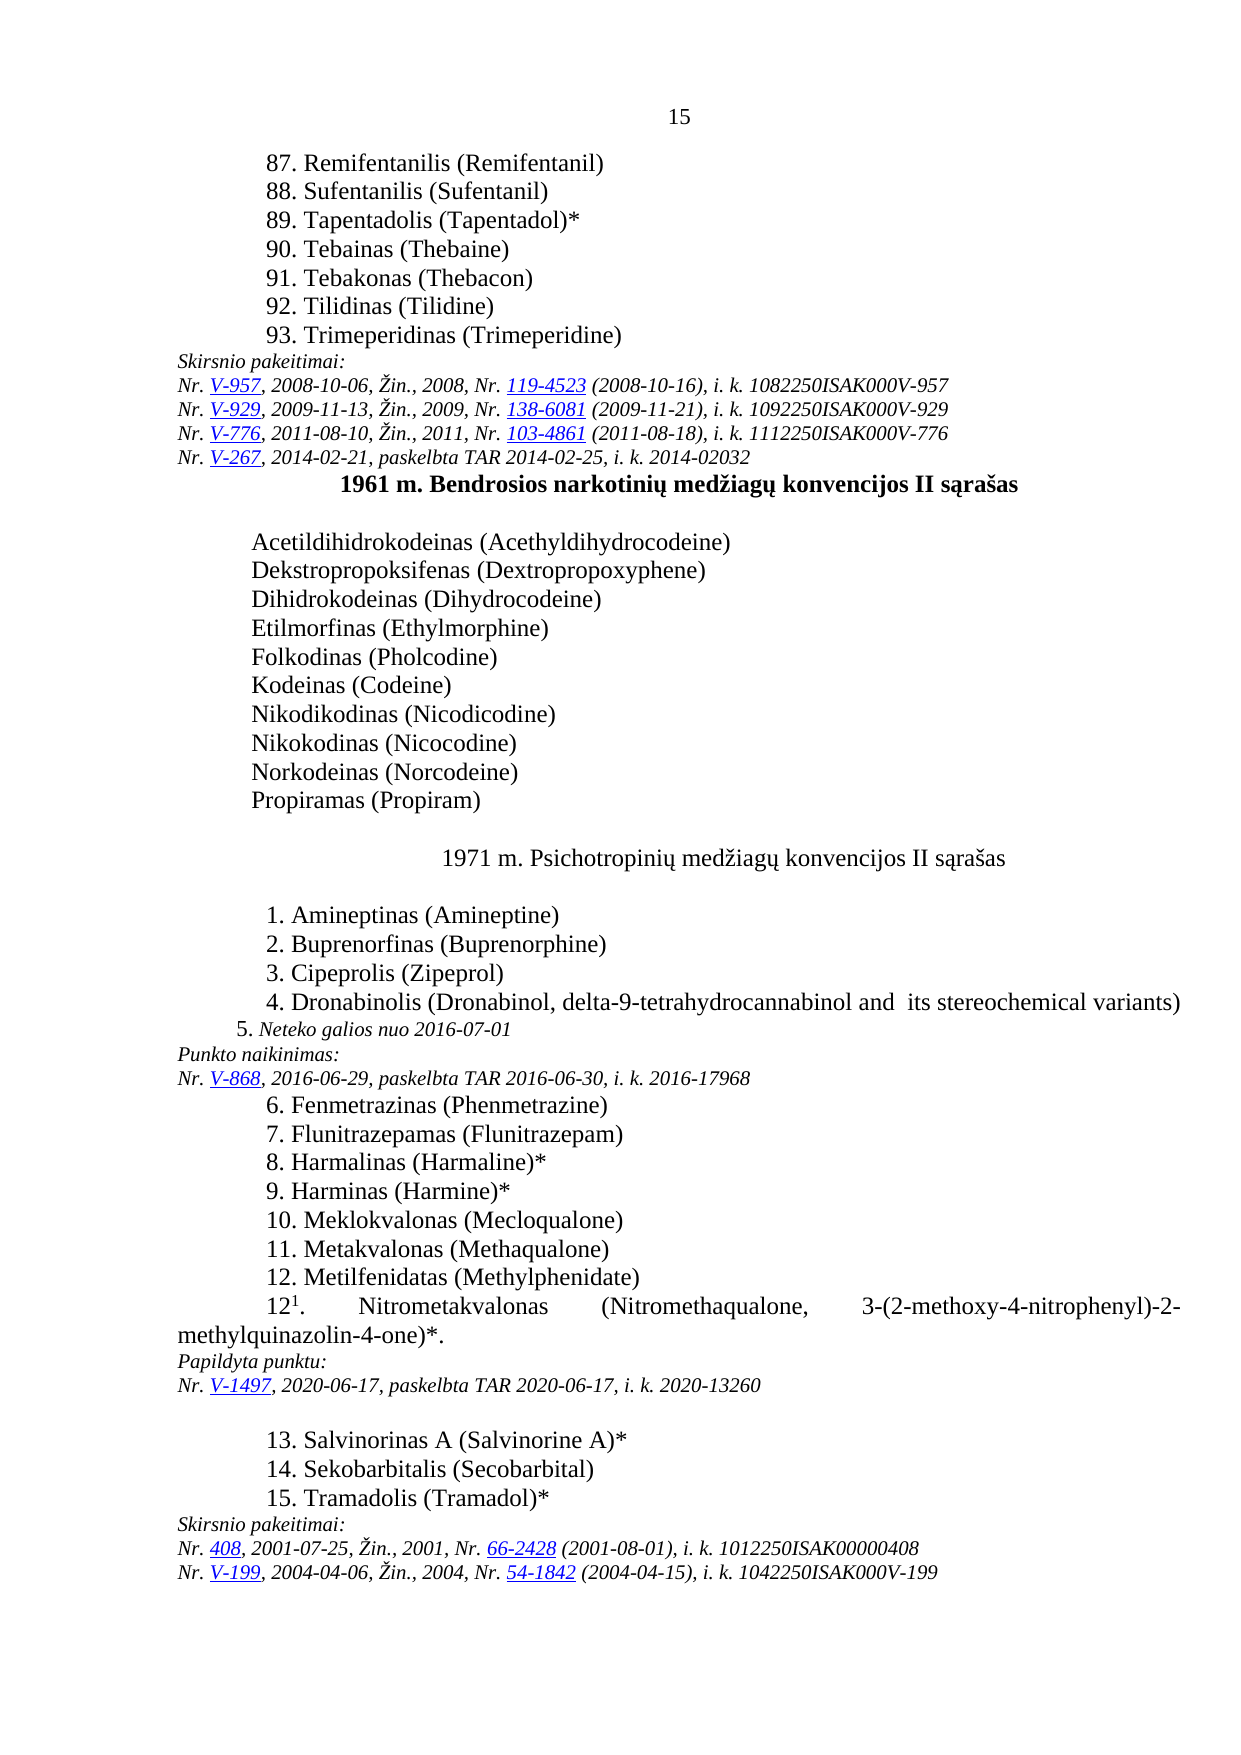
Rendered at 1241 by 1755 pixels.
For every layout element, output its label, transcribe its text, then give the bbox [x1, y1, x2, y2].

text Norkodeinas (Norcodeine) [177, 757, 1181, 785]
text 14. Sekobarbitalis (Secobarbital) [177, 1454, 1181, 1483]
text 13. Salvinorinas A (Salvinorine A)* [177, 1426, 1181, 1454]
text 12. Metilfenidatas (Methylphenidate) [177, 1262, 1181, 1291]
text Nr. V-267, 2014-02-21, paskelbta TAR 2014-02-25, i. k. 2014-02032 [177, 445, 1181, 469]
text Propiramas (Propiram) [177, 785, 1181, 814]
text Folkodinas (Pholcodine) [177, 642, 1181, 670]
text 11. Metakvalonas (Methaqualone) [177, 1234, 1181, 1262]
text 1961 m. Bendrosios narkotinių medžiagų konvencijos II sąrašas [177, 469, 1181, 498]
text Skirsnio pakeitimai: [177, 1512, 1181, 1536]
text 89. Tapentadolis (Tapentadol)* [177, 205, 1181, 234]
text 4. Dronabinolis (Dronabinol, delta-9-tetrahydrocannabinol and its stereochemical variants) [177, 987, 1181, 1015]
text 87. Remifentanilis (Remifentanil) [177, 148, 1181, 176]
text Nr. V-1497, 2020-06-17, paskelbta TAR 2020-06-17, i. k. 2020-13260 [177, 1373, 1181, 1397]
text 91. Tebakonas (Thebacon) [177, 263, 1181, 291]
text 88. Sufentanilis (Sufentanil) [177, 176, 1181, 205]
text Punkto naikinimas: [177, 1042, 1181, 1066]
text 5. Neteko galios nuo 2016-07-01 [177, 1015, 1181, 1042]
text Nr. V-776, 2011-08-10, Žin., 2011, Nr. 103-4861 (2011-08-18), i. k. 1112250ISAK000V-776 [177, 421, 1181, 445]
text 90. Tebainas (Thebaine) [177, 234, 1181, 263]
text Nikodikodinas (Nicodicodine) [177, 699, 1181, 728]
text Acetildihidrokodeinas (Acethyldihydrocodeine) [177, 527, 1181, 555]
text 7. Flunitrazepamas (Flunitrazepam) [177, 1119, 1181, 1147]
text Skirsnio pakeitimai: [177, 349, 1181, 373]
text Papildyta punktu: [177, 1349, 1181, 1373]
text 6. Fenmetrazinas (Phenmetrazine) [177, 1090, 1181, 1119]
text Nr. 408, 2001-07-25, Žin., 2001, Nr. 66-2428 (2001-08-01), i. k. 1012250ISAK00000408 [177, 1536, 1181, 1560]
text Etilmorfinas (Ethylmorphine) [177, 613, 1181, 642]
text 1971 m. Psichotropinių medžiagų konvencijos II sąrašas [177, 843, 1181, 872]
text 1. Amineptinas (Amineptine) [177, 900, 1181, 929]
text Nr. V-868, 2016-06-29, paskelbta TAR 2016-06-30, i. k. 2016-17968 [177, 1066, 1181, 1090]
text 9. Harminas (Harmine)* [177, 1176, 1181, 1205]
text Nr. V-957, 2008-10-06, Žin., 2008, Nr. 119-4523 (2008-10-16), i. k. 1082250ISAK000V-957 [177, 373, 1181, 397]
text Kodeinas (Codeine) [177, 670, 1181, 699]
text 121. Nitrometakvalonas (Nitromethaqualone, 3-(2-methoxy-4-nitrophenyl)-2-methylquinazolin-4-one)*. [177, 1291, 1181, 1349]
text Nikokodinas (Nicocodine) [177, 728, 1181, 757]
text 3. Cipeprolis (Zipeprol) [177, 958, 1181, 987]
text Dekstropropoksifenas (Dextropropoxyphene) [177, 555, 1181, 584]
text Nr. V-199, 2004-04-06, Žin., 2004, Nr. 54-1842 (2004-04-15), i. k. 1042250ISAK000V-199 [177, 1560, 1181, 1584]
text 2. Buprenorfinas (Buprenorphine) [177, 929, 1181, 958]
text 93. Trimeperidinas (Trimeperidine) [177, 320, 1181, 349]
text Dihidrokodeinas (Dihydrocodeine) [177, 584, 1181, 613]
text 8. Harmalinas (Harmaline)* [177, 1147, 1181, 1176]
text Nr. V-929, 2009-11-13, Žin., 2009, Nr. 138-6081 (2009-11-21), i. k. 1092250ISAK000V-929 [177, 397, 1181, 421]
text 15. Tramadolis (Tramadol)* [177, 1483, 1181, 1512]
text 10. Meklokvalonas (Mecloqualone) [177, 1205, 1181, 1234]
text 92. Tilidinas (Tilidine) [177, 291, 1181, 320]
